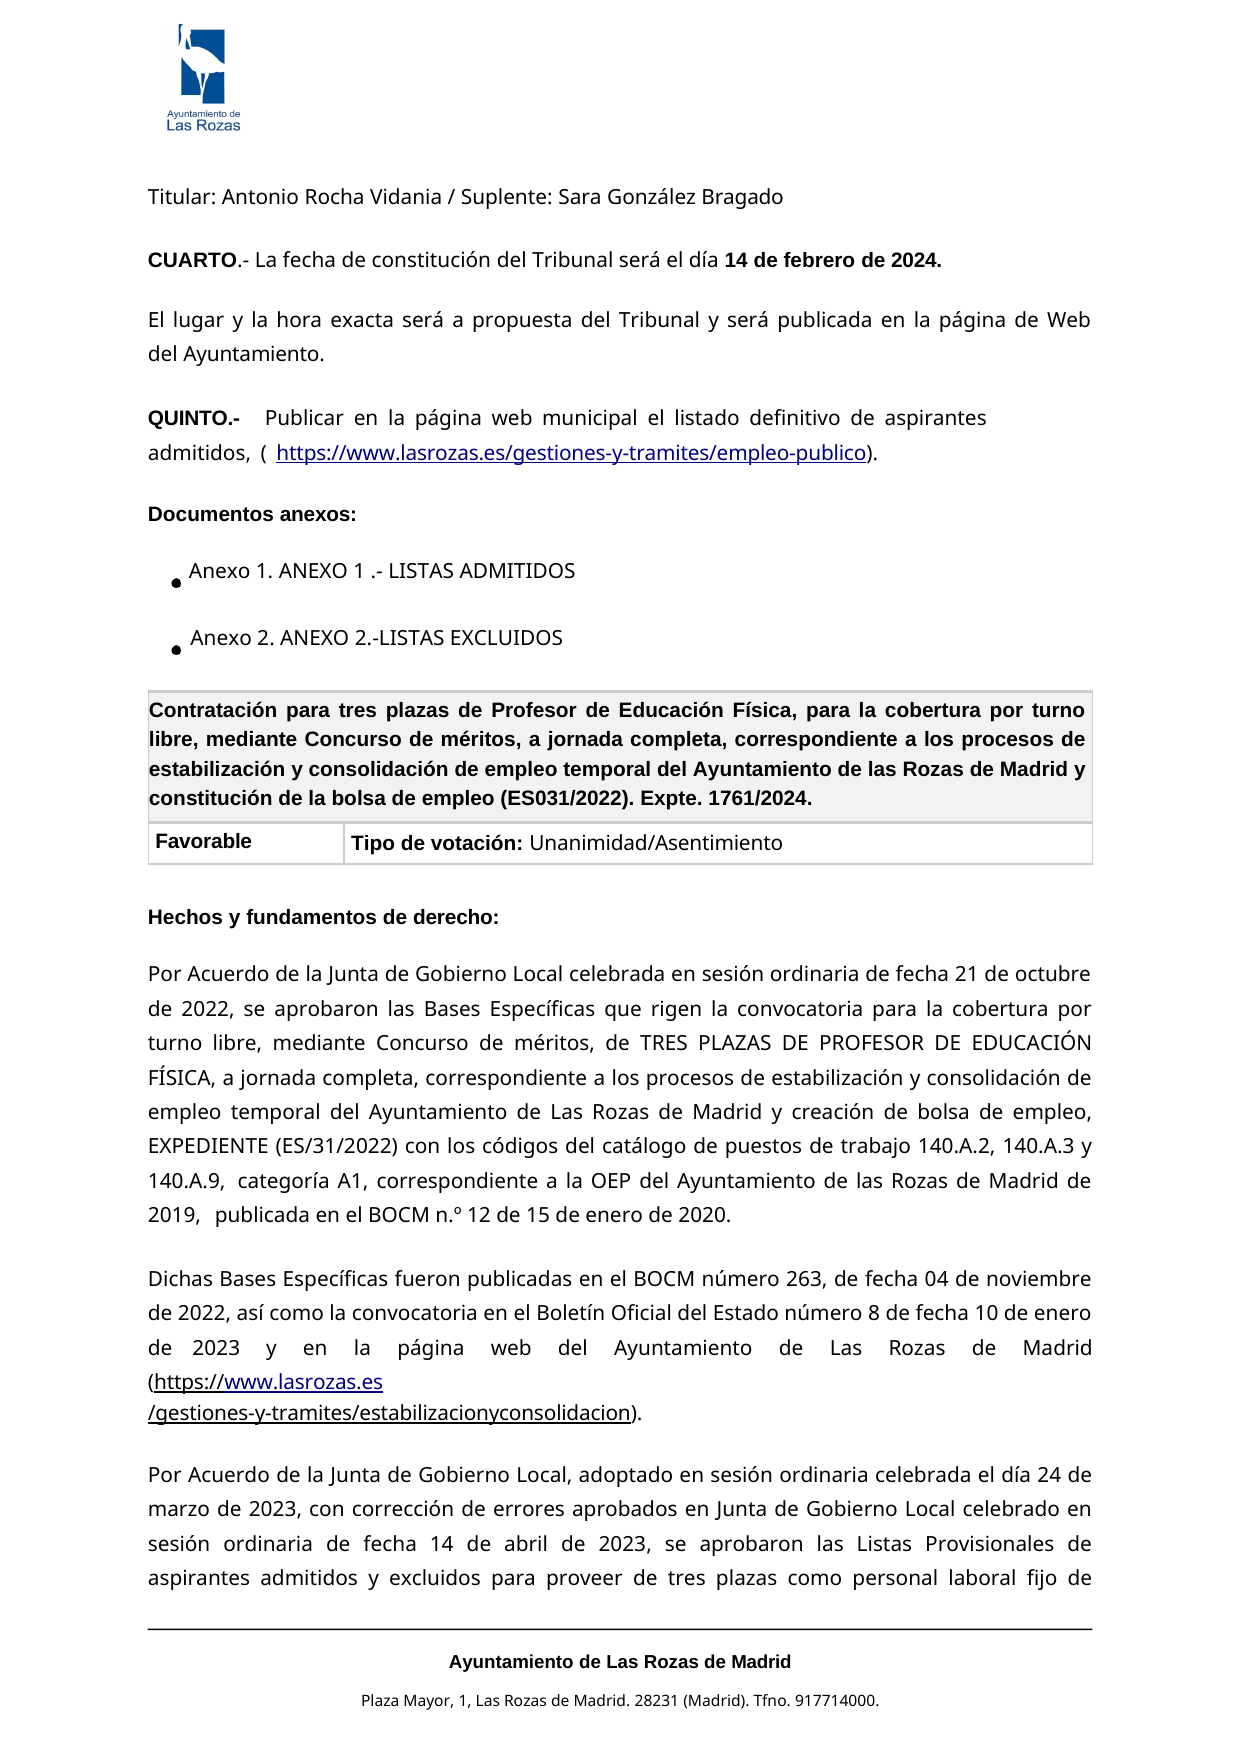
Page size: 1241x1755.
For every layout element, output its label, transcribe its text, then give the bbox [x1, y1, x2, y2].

table_cell Tipo de votación: Unanimidad/Asentimiento [345, 824, 1092, 863]
text QUINTO.- Publicar en la página web municipal el listado definitivo de aspirantes admitidos, ( https://www.lasrozas.es/gestiones-y-tramites/empleo-publico). [148, 403, 1093, 466]
text Dichas Bases Específicas fueron publicadas en el BOCM número 263, de fecha 04 de noviembre de 2022, así como la convocatoria en el Boletín Oficial del Estado número 8 de fecha 10 de enero de 2023 y en la página web del Ayuntamiento de Las Rozas de Madrid (https://www.lasrozas.es [148, 1264, 1093, 1396]
subtitle Documentos anexos: [148, 501, 1143, 525]
text Titular: Antonio Rocha Vidania / Suplente: Sara González Bragado [148, 182, 1143, 211]
text El lugar y la hora exacta será a propuesta del Tribunal y será publicada en la página de Web del Ayuntamiento. [148, 305, 1093, 367]
text Por Acuerdo de la Junta de Gobierno Local, adoptado en sesión ordinaria celebrada el día 24 de marzo de 2023, con corrección de errores aprobados en Junta de Gobierno Local celebrado en sesión ordinaria de fecha 14 de abril de 2023, se aprobaron las Listas Provisionales de aspirantes admitidos y excluidos para proveer de tres plazas como personal laboral fijo de [148, 1460, 1093, 1592]
table_cell Favorable [149, 824, 343, 863]
table_header Contratación para tres plazas de Profesor de Educación Física, para la cobertura por turno libre, mediante Concurso de méritos, a jornada completa, correspondiente a los procesos de estabilización y consolidación de empleo temporal del Ayuntamiento de las Rozas de Madrid y constitución de la bolsa de empleo (ES031/2022). Expte. 1761/2024. [149, 693, 1092, 821]
text /gestiones-y-tramites/estabilizacionyconsolidacion). [148, 1401, 1143, 1425]
text Anexo 1. ANEXO 1 .- LISTAS ADMITIDOS Anexo 2. ANEXO 2.-LISTAS EXCLUIDOS [171, 556, 589, 655]
text CUARTO.- La fecha de constitución del Tribunal será el día 14 de febrero de 2024. [148, 246, 1143, 274]
text Por Acuerdo de la Junta de Gobierno Local celebrada en sesión ordinaria de fecha 21 de octubre de 2022, se aprobaron las Bases Específicas que rigen la convocatoria para la cobertura por turno libre, mediante Concurso de méritos, de TRES PLAZAS DE PROFESOR DE EDUCACIÓN FÍSICA, a jornada completa, correspondiente a los procesos de estabilización y consolidación de empleo temporal del Ayuntamiento de Las Rozas de Madrid y creación de bolsa de empleo, EXPEDIENTE (ES/31/2022) con los códigos del catálogo de puestos de trabajo 140.A.2, 140.A.3 y 140.A.9, categoría A1, correspondiente a la OEP del Ayuntamiento de las Rozas de Madrid de 2019, publicada en el BOCM n.º 12 de 15 de enero de 2020. [148, 959, 1093, 1228]
subtitle Hechos y fundamentos de derecho: [148, 905, 1143, 929]
